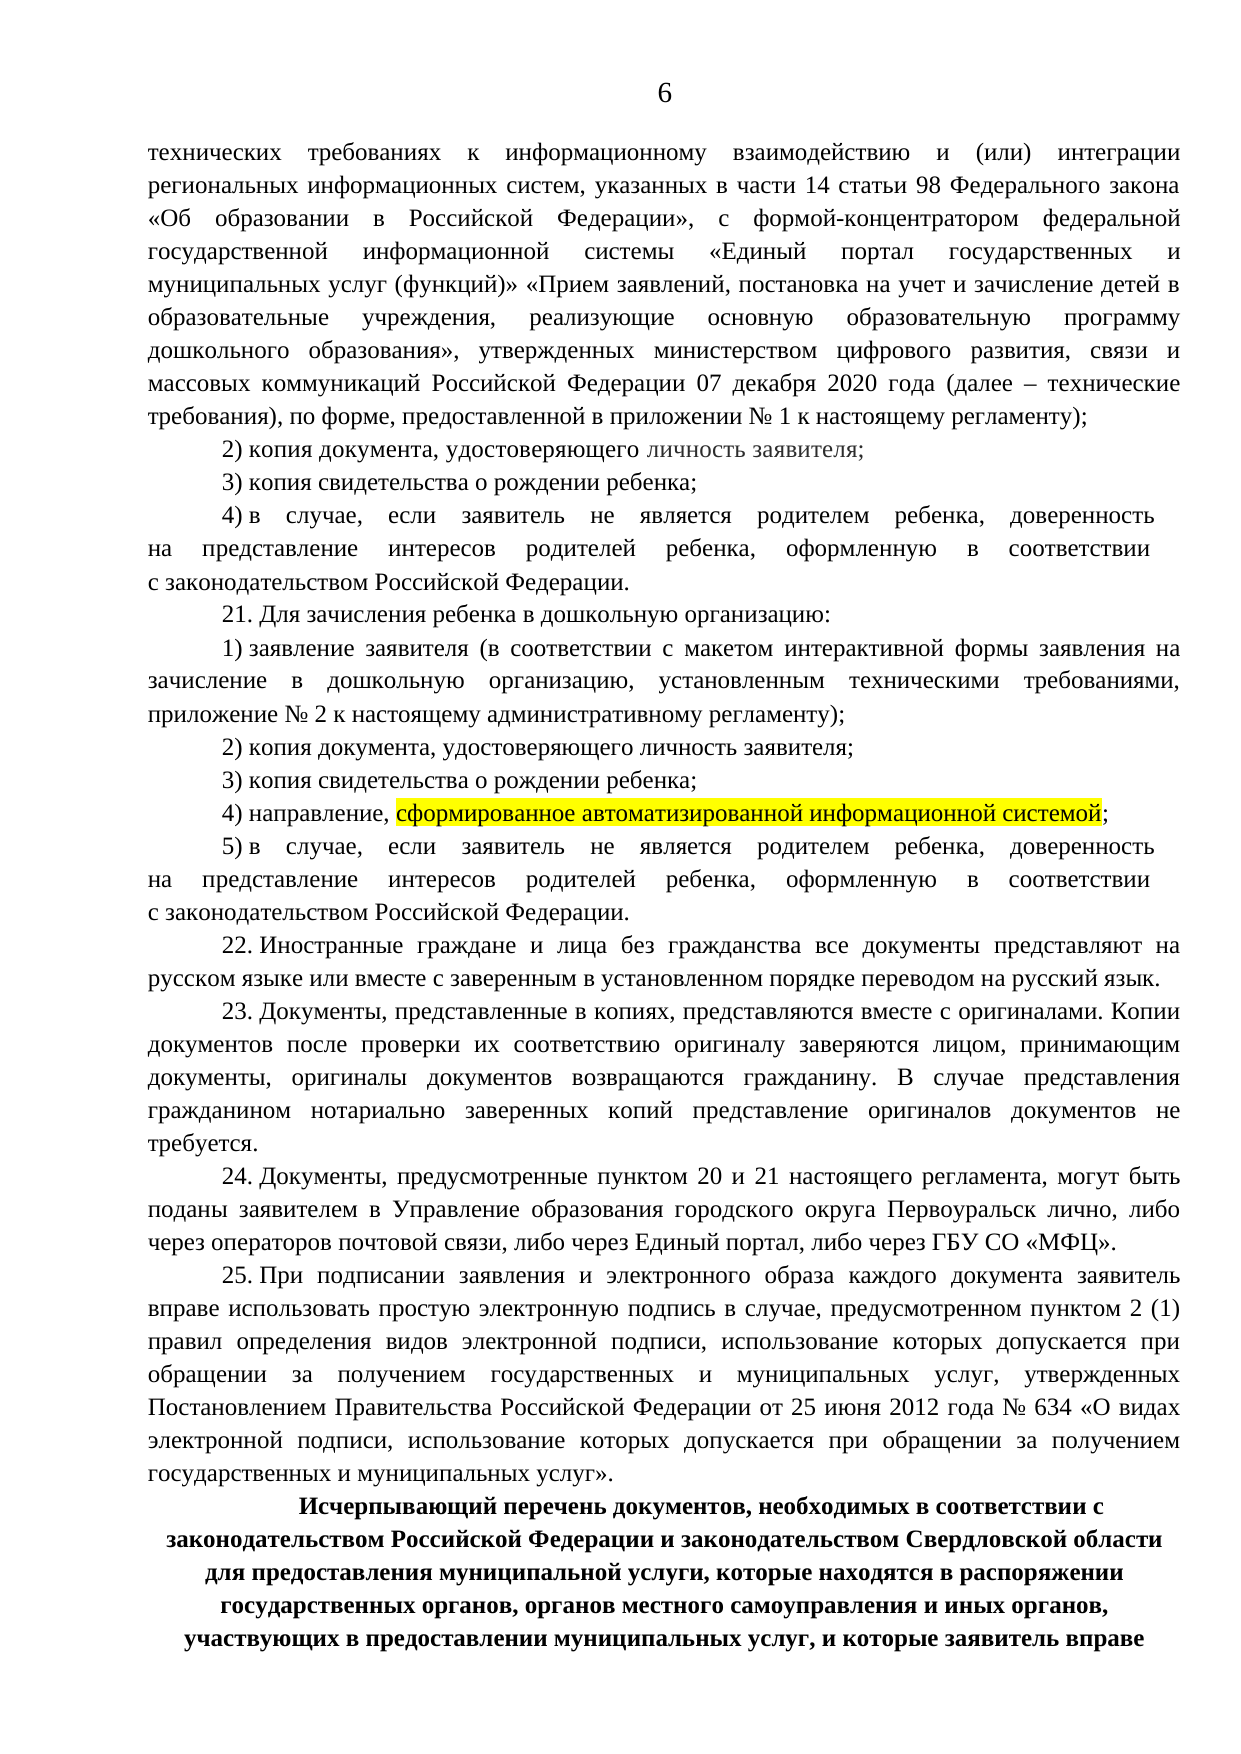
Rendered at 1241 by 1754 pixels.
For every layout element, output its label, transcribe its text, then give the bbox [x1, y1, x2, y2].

text 2) копия документа, удостоверяющего личность заявителя; [148, 732, 1181, 760]
text 3) копия свидетельства о рождении ребенка; [148, 467, 1181, 496]
text 24. Документы, предусмотренные пунктом 20 и 21 настоящего регламента, могут быть поданы заявителем в Управление образования городского округа Первоуральск лично, либо через операторов почтовой связи, либо через Единый портал, либо через ГБУ СО «МФЦ». [148, 1161, 1181, 1256]
text Исчерпывающий перечень документов, необходимых в соответствии с законодательством Российской Федерации и законодательством Свердловской области для предоставления муниципальной услуги, которые находятся в распоряжении государственных органов, органов местного самоуправления и иных органов, участвующих в предоставлении муниципальных услуг, и которые заявитель вправе [148, 1491, 1181, 1652]
text 4) направление, сформированное автоматизированной информационной системой; [148, 798, 1181, 826]
text 23. Документы, представленные в копиях, представляются вместе с оригиналами. Копии документов после проверки их соответствию оригиналу заверяются лицом, принимающим документы, оригиналы документов возвращаются гражданину. В случае представления гражданином нотариально заверенных копий представление оригиналов документов не требуется. [148, 996, 1181, 1157]
text 21. Для зачисления ребенка в дошкольную организацию: [148, 599, 1181, 628]
text 4) в случае, если заявитель не является родителем ребенка, доверенность на представление интересов родителей ребенка, оформленную в соответствии с законодательством Российской Федерации. [148, 501, 1181, 595]
text технических требованиях к информационному взаимодействию и (или) интеграции региональных информационных систем, указанных в части 14 статьи 98 Федерального закона «Об образовании в Российской Федерации», с формой-концентратором федеральной государственной информационной системы «Единый портал государственных и муниципальных услуг (функций)» «Прием заявлений, постановка на учет и зачисление детей в образовательные учреждения, реализующие основную образовательную программу дошкольного образования», утвержденных министерством цифрового развития, связи и массовых коммуникаций Российской Федерации 07 декабря 2020 года (далее – технические требования), по форме, предоставленной в приложении № 1 к настоящему регламенту); [148, 137, 1181, 430]
text 2) копия документа, удостоверяющего личность заявителя; [148, 434, 1181, 463]
text 25. При подписании заявления и электронного образа каждого документа заявитель вправе использовать простую электронную подпись в случае, предусмотренном пунктом 2 (1) правил определения видов электронной подписи, использование которых допускается при обращении за получением государственных и муниципальных услуг, утвержденных Постановлением Правительства Российской Федерации от 25 июня 2012 года № 634 «О видах электронной подписи, использование которых допускается при обращении за получением государственных и муниципальных услуг». [148, 1260, 1181, 1487]
text 22. Иностранные граждане и лица без гражданства все документы представляют на русском языке или вместе с заверенным в установленном порядке переводом на русский язык. [148, 930, 1181, 992]
text 5) в случае, если заявитель не является родителем ребенка, доверенность на представление интересов родителей ребенка, оформленную в соответствии с законодательством Российской Федерации. [148, 831, 1181, 926]
text 3) копия свидетельства о рождении ребенка; [148, 765, 1181, 793]
text 1) заявление заявителя (в соответствии с макетом интерактивной формы заявления на зачисление в дошкольную организацию, установленным техническими требованиями, приложение № 2 к настоящему административному регламенту); [148, 633, 1181, 727]
